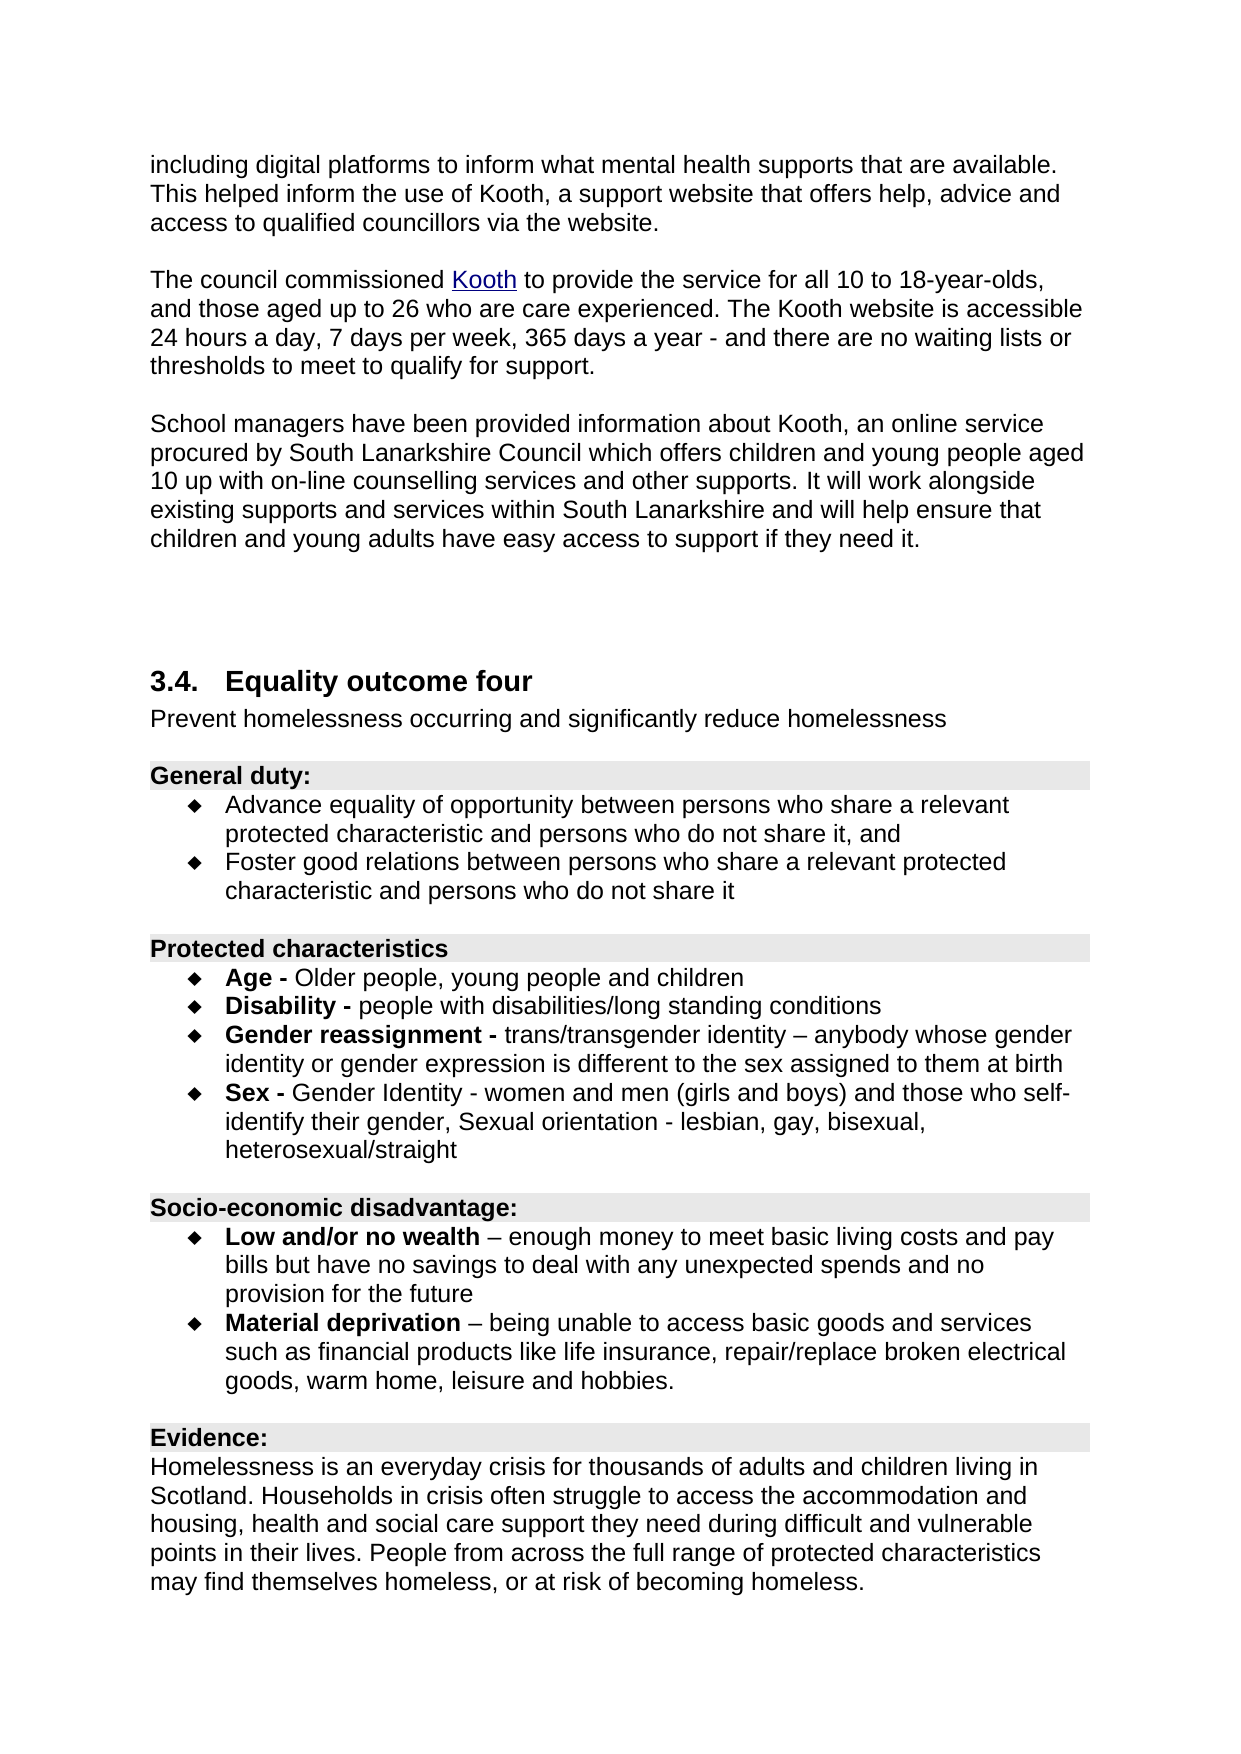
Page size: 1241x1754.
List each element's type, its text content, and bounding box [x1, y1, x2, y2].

text The council commissioned Kooth to provide the service for all 10 to 18-year-olds, and those aged up to 26 who are care experienced. The Kooth website is accessible 24 hours a day, 7 days per week, 365 days a year - and there are no waiting lists or thresholds to meet to qualify for support. [150, 265, 1090, 380]
list Foster good relations between persons who share a relevant protected characteristic and persons who do not share it [187, 847, 1090, 905]
list Material deprivation – being unable to access basic goods and services such as financial products like life insurance, repair/replace broken electrical goods, warm home, leisure and hobbies. [187, 1308, 1090, 1394]
text Evidence: [150, 1423, 1090, 1452]
list Disability - people with disabilities/long standing conditions [187, 991, 1090, 1020]
text General duty: [150, 761, 1090, 790]
text Socio-economic disadvantage: [150, 1193, 1090, 1222]
list Age - Older people, young people and children [187, 962, 1090, 991]
text School managers have been provided information about Kooth, an online service procured by South Lanarkshire Council which offers children and young people aged 10 up with on-line counselling services and other supports. It will work alongside existing supports and services within South Lanarkshire and will help ensure that children and young adults have easy access to support if they need it. [150, 409, 1090, 552]
text Homelessness is an everyday crisis for thousands of adults and children living in Scotland. Households in crisis often struggle to access the accommodation and housing, health and social care support they need during difficult and vulnerable points in their lives. People from across the full range of protected characteristics may find themselves homeless, or at risk of becoming homeless. [150, 1452, 1090, 1596]
list Gender reassignment - trans/transgender identity – anybody whose gender identity or gender expression is different to the sex assigned to them at birth [187, 1020, 1090, 1078]
text Prevent homelessness occurring and significantly reduce homelessness [150, 703, 1090, 732]
list Sex - Gender Identity - women and men (girls and boys) and those who self-identify their gender, Sexual orientation - lesbian, gay, bisexual, heterosexual/straight [187, 1078, 1090, 1164]
text including digital platforms to inform what mental health supports that are available. This helped inform the use of Kooth, a support website that offers help, advice and access to qualified councillors via the website. [150, 150, 1090, 236]
list Low and/or no wealth – enough money to meet basic living costs and pay bills but have no savings to deal with any unexpected spends and no provision for the future [187, 1222, 1090, 1308]
subtitle 3.4. Equality outcome four [150, 664, 1090, 697]
text Protected characteristics [150, 934, 1090, 962]
list Advance equality of opportunity between persons who share a relevant protected characteristic and persons who do not share it, and [187, 790, 1090, 847]
